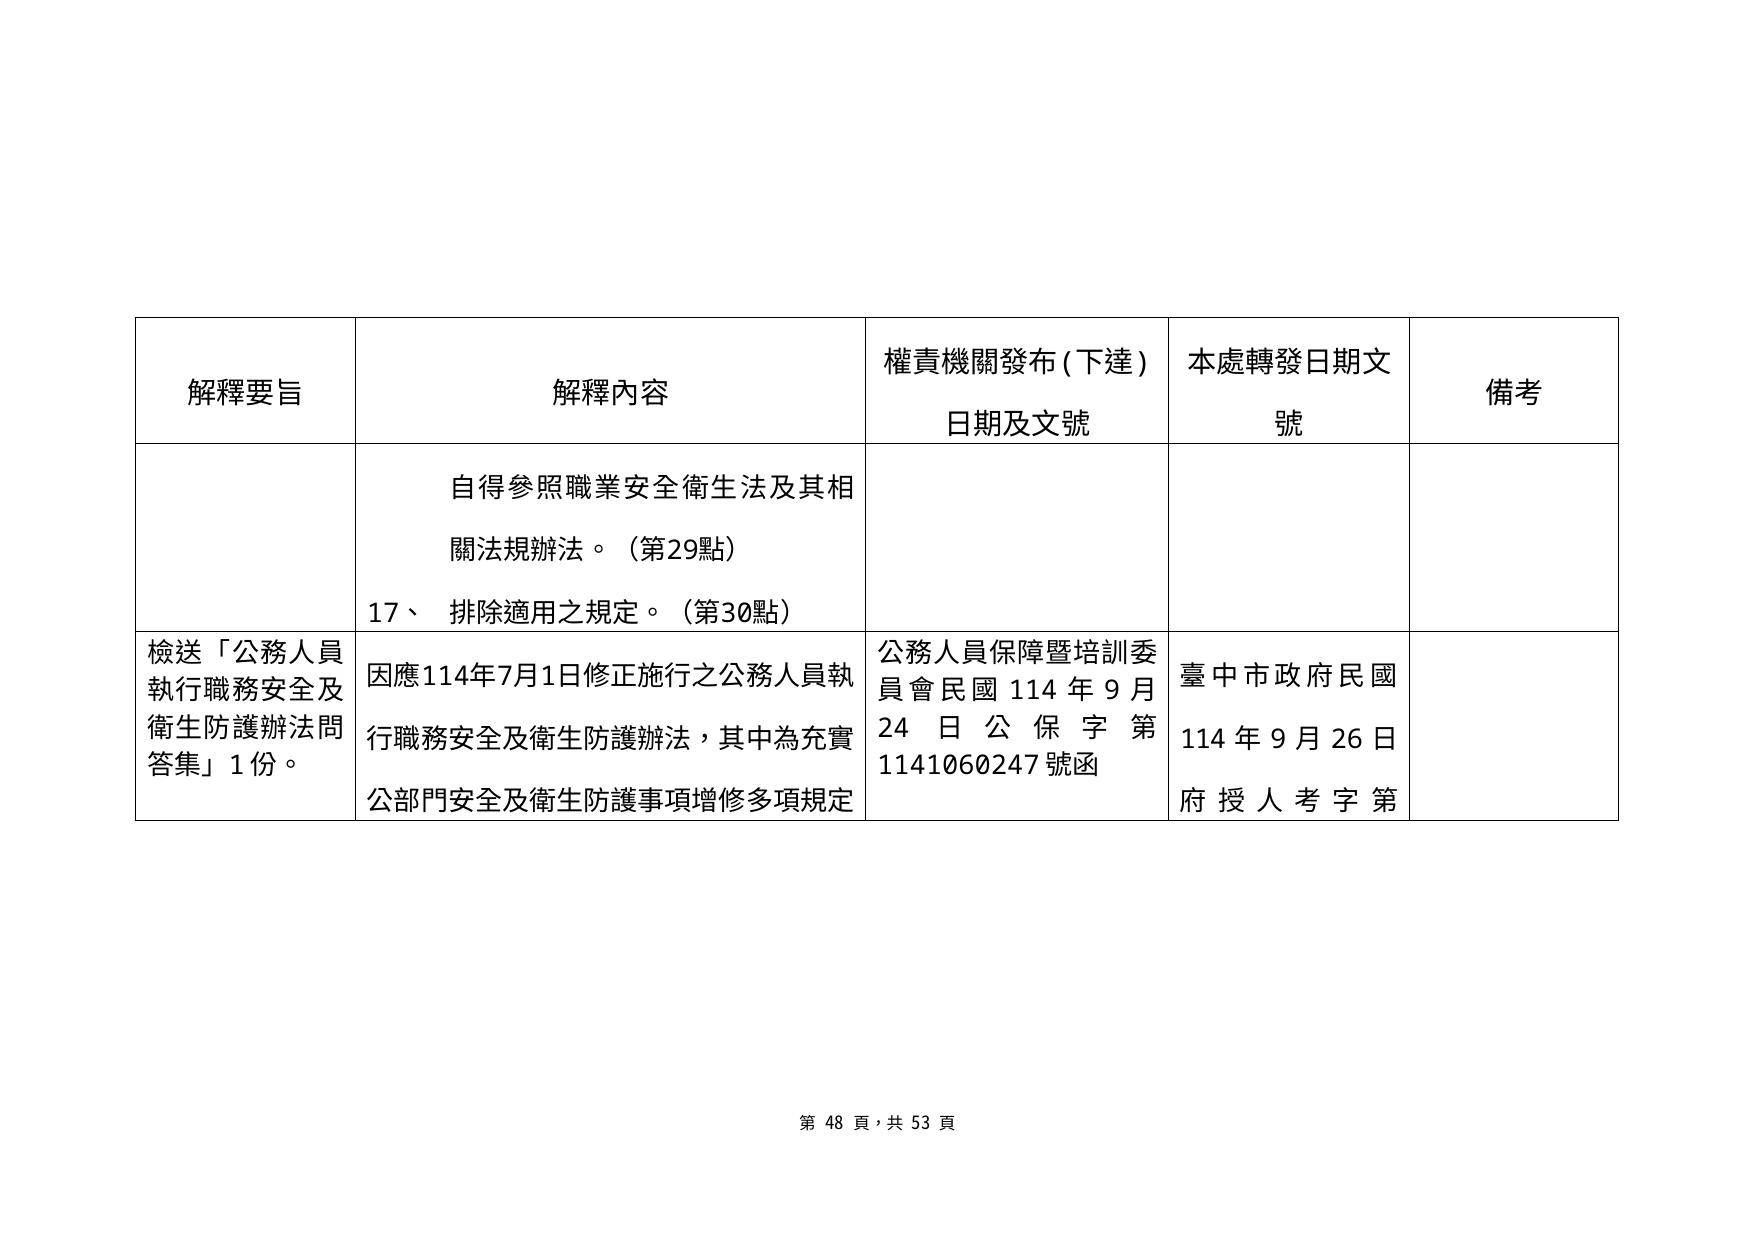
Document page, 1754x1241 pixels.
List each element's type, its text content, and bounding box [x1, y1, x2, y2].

table_cell 因應114年7月1日修正施行之公務人員執行職務安全及衛生防護辦法，其中為充實公部門安全及衛生防護事項增修多項規定 [356, 632, 865, 820]
table_cell 臺中市政府民國114年9月26日府授人考字第 [1169, 632, 1409, 820]
table_header 本處轉發日期文號 [1169, 318, 1409, 443]
table_cell 旨揭要點全部規定共計30點，訂定重點如下： 訂定之依據及用詞定義（第1、2點）。 明定各機關設置安全衛生設施設備之基本門檻並負有確保設施設備應符合相關標準之義務。（第3、4點） 明定各機關使公務人員使用機械設備、及對爆炸性物質、高壓電與溫度設施設備、飛落物、崩塌、精密作業之防護措施。（第5、6、7、10、14點） 明定各機關使公務人員從事採石等作業之安全措施。（第8點） 明定各機關應提供之人員防墜措施。（第9點） 明定各機關對高壓氣體、原料等之管理措施及安全防護措施。（第11、12點） 明定各機關對輻射、高低溫及噪音控制之控制措施。（第13點） 明定各機關對廢氣等廢棄物之處理措施。（第15點） 明定各機關對風災等災害、通道等場所可能發生之危害、使公務人員接觸動物及植物之作業安全、微生物作業之安全、避免促發肌肉骨骼疾病、就可能因異常工作負荷而促發疾病、防止遭受職場霸凌或其他不法侵害之暴力等預防措施。（第16、17、18、19、22、23、24點） 明定各機關應防止採光、照明引起之危害。（第20點） 明定各機關應確保工作場所之良好通風。（第21點） 明定各機關應提供於有害健康環境場所外之必要休息設備。（第25點） 明定各機關對連續站立者應設置之保護措施。（第26點） 明定各機關提供避免熱疾病之保護措施。（第27點） 明定各機關對出差人員應提供必要之身心健康保護措施。（第28點） 規範各機關於其他未規定事項，自得參照職業安全衛生法及其相關法規辦法。（第29點） 排除適用之規定。（第30點） [356, 444, 865, 631]
table_header 解釋要旨 [136, 318, 355, 443]
table_header 解釋內容 [356, 318, 865, 443]
table_header 權責機關發布(下達) 日期及文號 [866, 318, 1168, 443]
table_cell 檢送「公務人員執行職務安全及衛生防護辦法問答集」1份。 [136, 632, 355, 820]
table_cell [136, 444, 355, 631]
table_cell 公務人員保障暨培訓委員會民國114年9月24日公保字第1141060247號函 [866, 632, 1168, 820]
table_header 備考 [1410, 318, 1618, 443]
table_cell [1169, 444, 1409, 631]
table_cell [1410, 444, 1618, 631]
table_cell [866, 444, 1168, 631]
table_cell [1410, 632, 1618, 820]
